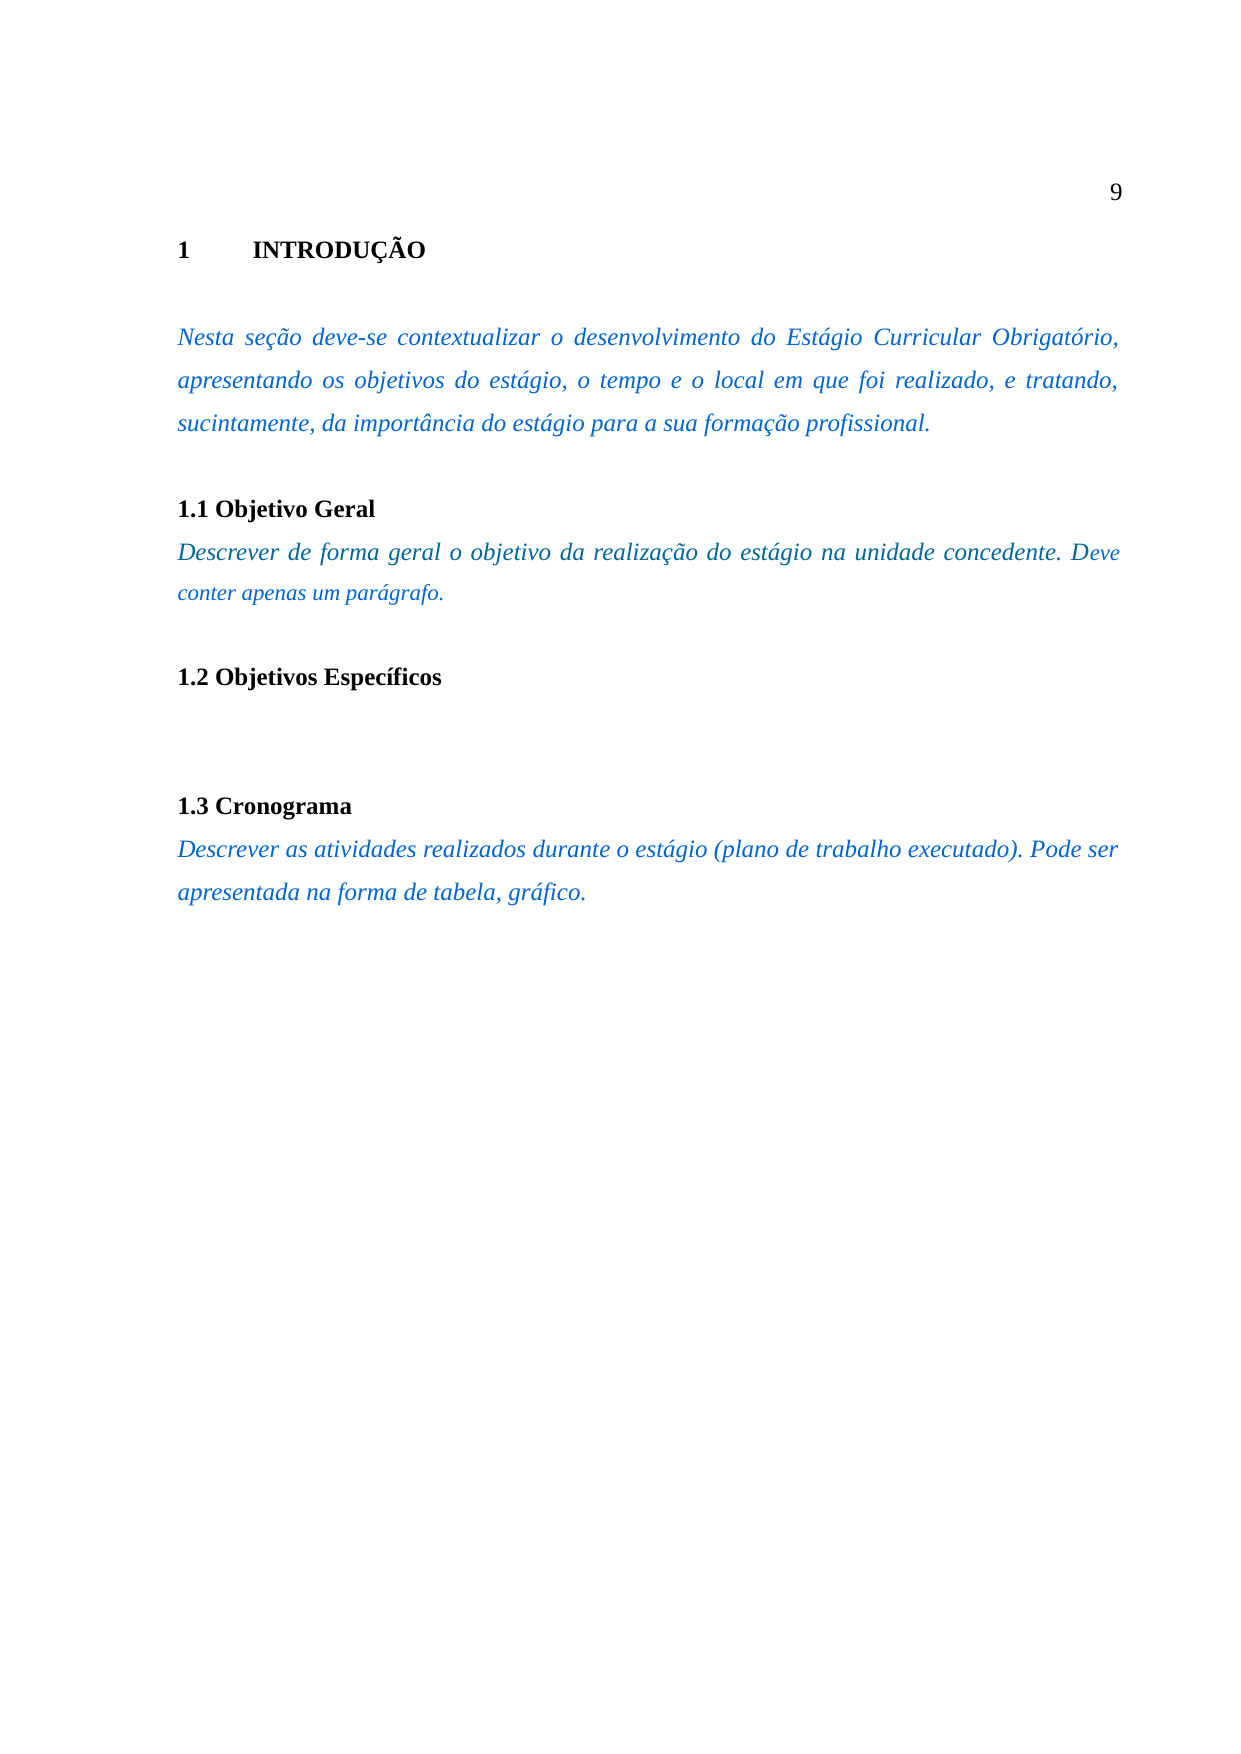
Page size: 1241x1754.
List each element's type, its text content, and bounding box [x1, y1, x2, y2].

text Descrever as atividades realizados durante o estágio (plano de trabalho executado). Pode ser apresentada na forma de tabela, gráfico. [177, 834, 1122, 906]
text 1.1 Objetivo Geral [177, 494, 1122, 523]
text Nesta seção deve-se contextualizar o desenvolvimento do Estágio Curricular Obrigatório, apresentando os objetivos do estágio, o tempo e o local em que foi realizado, e tratando, sucintamente, da importância do estágio para a sua formação profissional. [177, 322, 1122, 437]
text 1.3 Cronograma [177, 791, 1122, 820]
text 1 INTRODUÇÃO [177, 235, 1122, 264]
text Descrever de forma geral o objetivo da realização do estágio na unidade concedente. Deve conter apenas um parágrafo. [177, 537, 1122, 606]
text 1.2 Objetivos Específicos [177, 662, 1122, 691]
